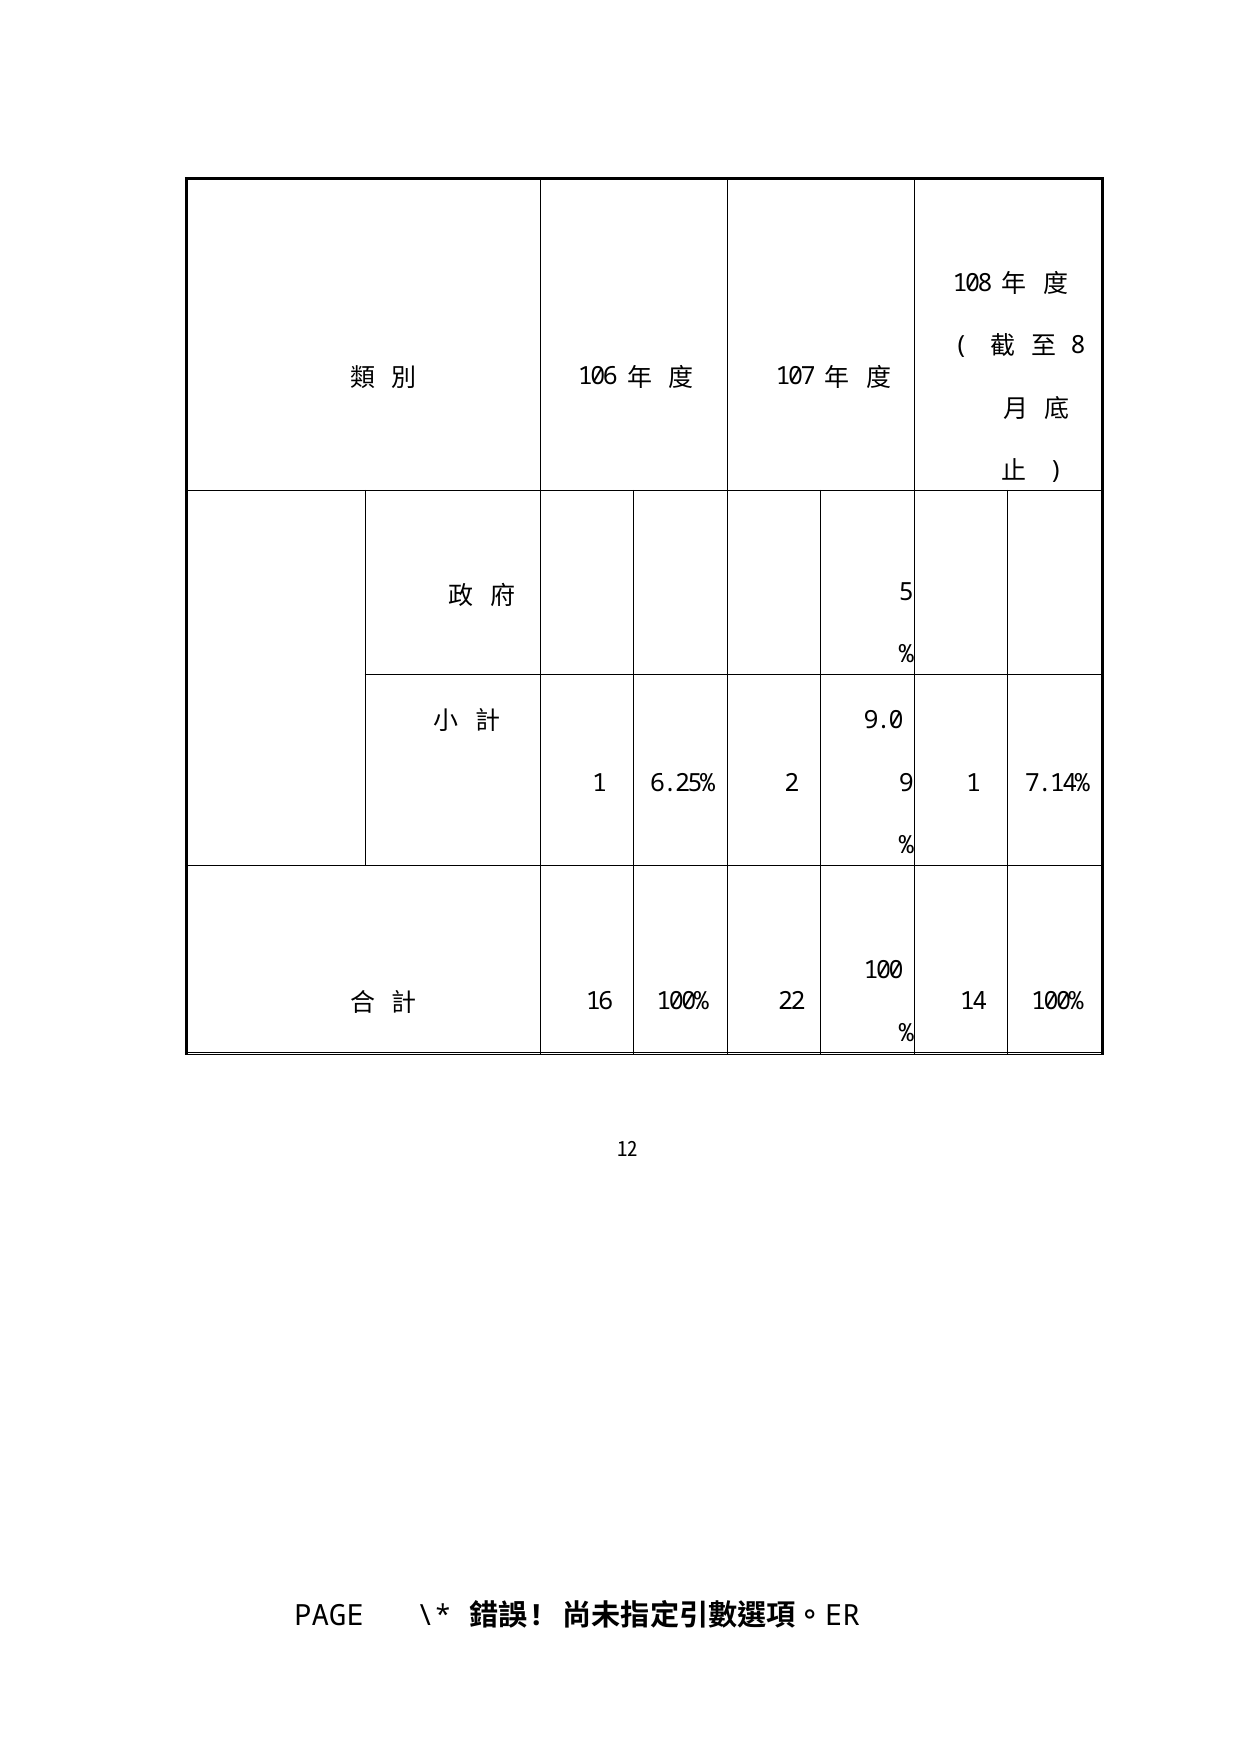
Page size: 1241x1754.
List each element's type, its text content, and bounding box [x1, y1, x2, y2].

table_cell [915, 491, 1007, 674]
table_header 107年度 [728, 180, 914, 490]
table_cell 100% [634, 866, 727, 1052]
table_cell 5% [821, 491, 914, 674]
table_header 106年度 [541, 180, 727, 490]
table_cell 100% [1008, 866, 1101, 1052]
table_cell 1 [915, 675, 1007, 865]
table_cell [728, 491, 820, 674]
table_cell 政府 [366, 491, 540, 674]
table_cell 1 [541, 675, 633, 865]
table_cell 7.14% [1008, 675, 1101, 865]
table_cell [1008, 491, 1101, 674]
table_cell 合計 [188, 866, 540, 1052]
table_header 類別 [188, 180, 540, 490]
table_cell 14 [915, 866, 1007, 1052]
table_cell - [634, 491, 727, 674]
table_cell 9.09% [821, 675, 914, 865]
table_cell 22 [728, 866, 820, 1052]
table_cell 100% [821, 866, 914, 1052]
table_cell [188, 491, 365, 865]
table_cell - [541, 491, 633, 674]
table_cell 16 [541, 866, 633, 1052]
table_cell 6.25% [634, 675, 727, 865]
table_header 108年度 (截至8月底止) [915, 180, 1101, 490]
table_cell 2 [728, 675, 820, 865]
table_cell 小計 [366, 675, 540, 865]
